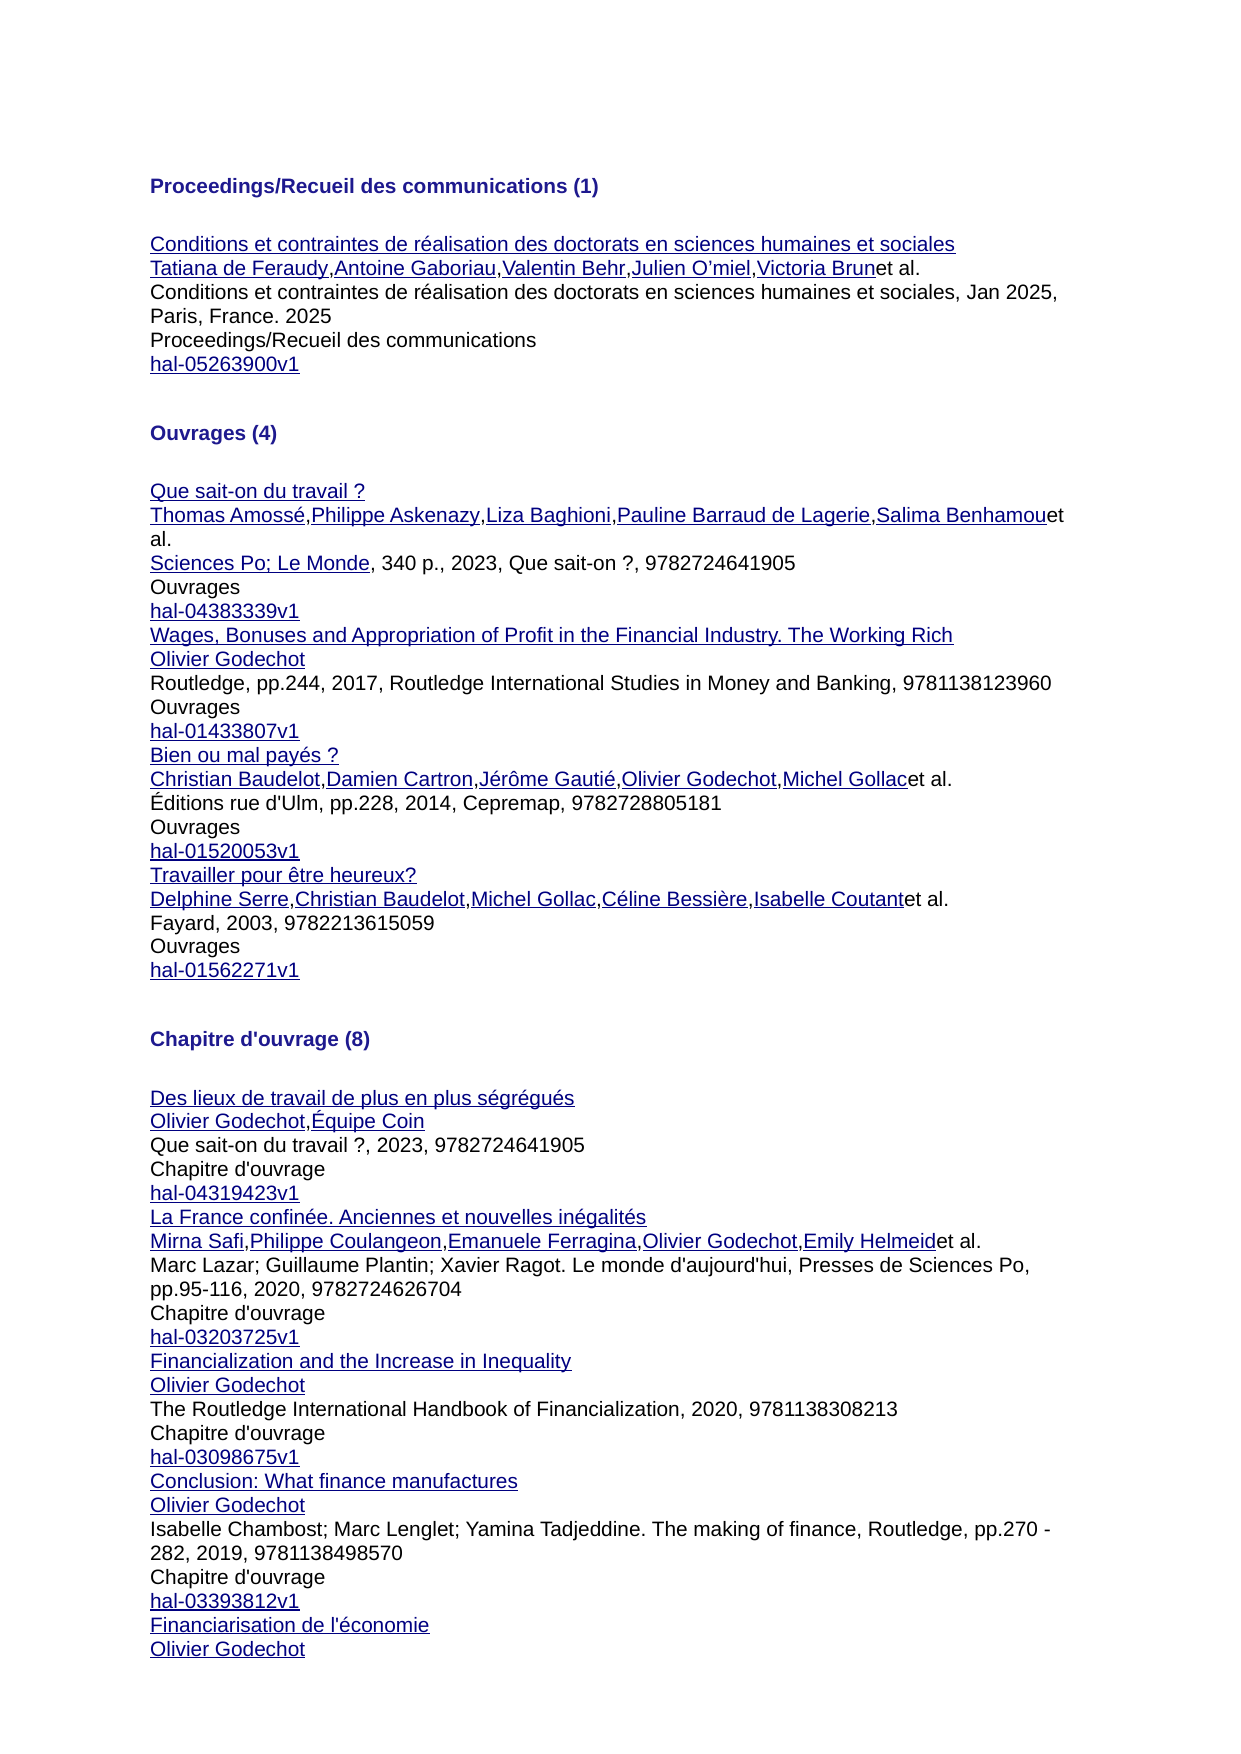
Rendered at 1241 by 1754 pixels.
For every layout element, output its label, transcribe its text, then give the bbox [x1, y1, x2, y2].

table_header Que sait-on du travail ? Thomas Amossé,Philippe Askenazy,Liza Baghioni,Pauline Barraud de Lagerie,Salima Benhamouet al. Sciences Po; Le Monde, 340 p., 2023, Que sait-on ?, 9782724641905 Ouvrages hal-04383339v1 [150, 479, 1090, 623]
table_header Conditions et contraintes de réalisation des doctorats en sciences humaines et sociales Tatiana de Feraudy,Antoine Gaboriau,Valentin Behr,Julien O’miel,Victoria Brunet al. Conditions et contraintes de réalisation des doctorats en sciences humaines et sociales, Jan 2025, Paris, France. 2025 Proceedings/Recueil des communications hal-05263900v1 [150, 232, 1090, 376]
table_cell Bien ou mal payés ? Christian Baudelot,Damien Cartron,Jérôme Gautié,Olivier Godechot,Michel Gollacet al. Éditions rue d'Ulm, pp.228, 2014, Cepremap, 9782728805181 Ouvrages hal-01520053v1 [150, 743, 1090, 862]
table_cell Wages, Bonuses and Appropriation of Profit in the Financial Industry. The Working Rich Olivier Godechot Routledge, pp.244, 2017, Routledge International Studies in Money and Banking, 9781138123960 Ouvrages hal-01433807v1 [150, 623, 1090, 743]
table_header Des lieux de travail de plus en plus ségrégués Olivier Godechot,Équipe Coin Que sait-on du travail ?, 2023, 9782724641905 Chapitre d'ouvrage hal-04319423v1 [150, 1085, 1090, 1205]
subtitle Proceedings/Recueil des communications (1) [150, 174, 1090, 198]
table_cell Travailler pour être heureux? Delphine Serre,Christian Baudelot,Michel Gollac,Céline Bessière,Isabelle Coutantet al. Fayard, 2003, 9782213615059 Ouvrages hal-01562271v1 [150, 863, 1090, 982]
subtitle Ouvrages (4) [150, 421, 1090, 445]
table_cell Financialization and the Increase in Inequality Olivier Godechot The Routledge International Handbook of Financialization, 2020, 9781138308213 Chapitre d'ouvrage hal-03098675v1 [150, 1349, 1090, 1469]
table_cell Conclusion: What finance manufactures Olivier Godechot Isabelle Chambost; Marc Lenglet; Yamina Tadjeddine. The making of finance, Routledge, pp.270 - 282, 2019, 9781138498570 Chapitre d'ouvrage hal-03393812v1 [150, 1469, 1090, 1612]
table_cell Financiarisation de l'économie Olivier Godechot [150, 1613, 1090, 1660]
subtitle Chapitre d'ouvrage (8) [150, 1027, 1090, 1051]
table_cell La France confinée. Anciennes et nouvelles inégalités Mirna Safi,Philippe Coulangeon,Emanuele Ferragina,Olivier Godechot,Emily Helmeidet al. Marc Lazar; Guillaume Plantin; Xavier Ragot. Le monde d'aujourd'hui, Presses de Sciences Po, pp.95-116, 2020, 9782724626704 Chapitre d'ouvrage hal-03203725v1 [150, 1205, 1090, 1349]
